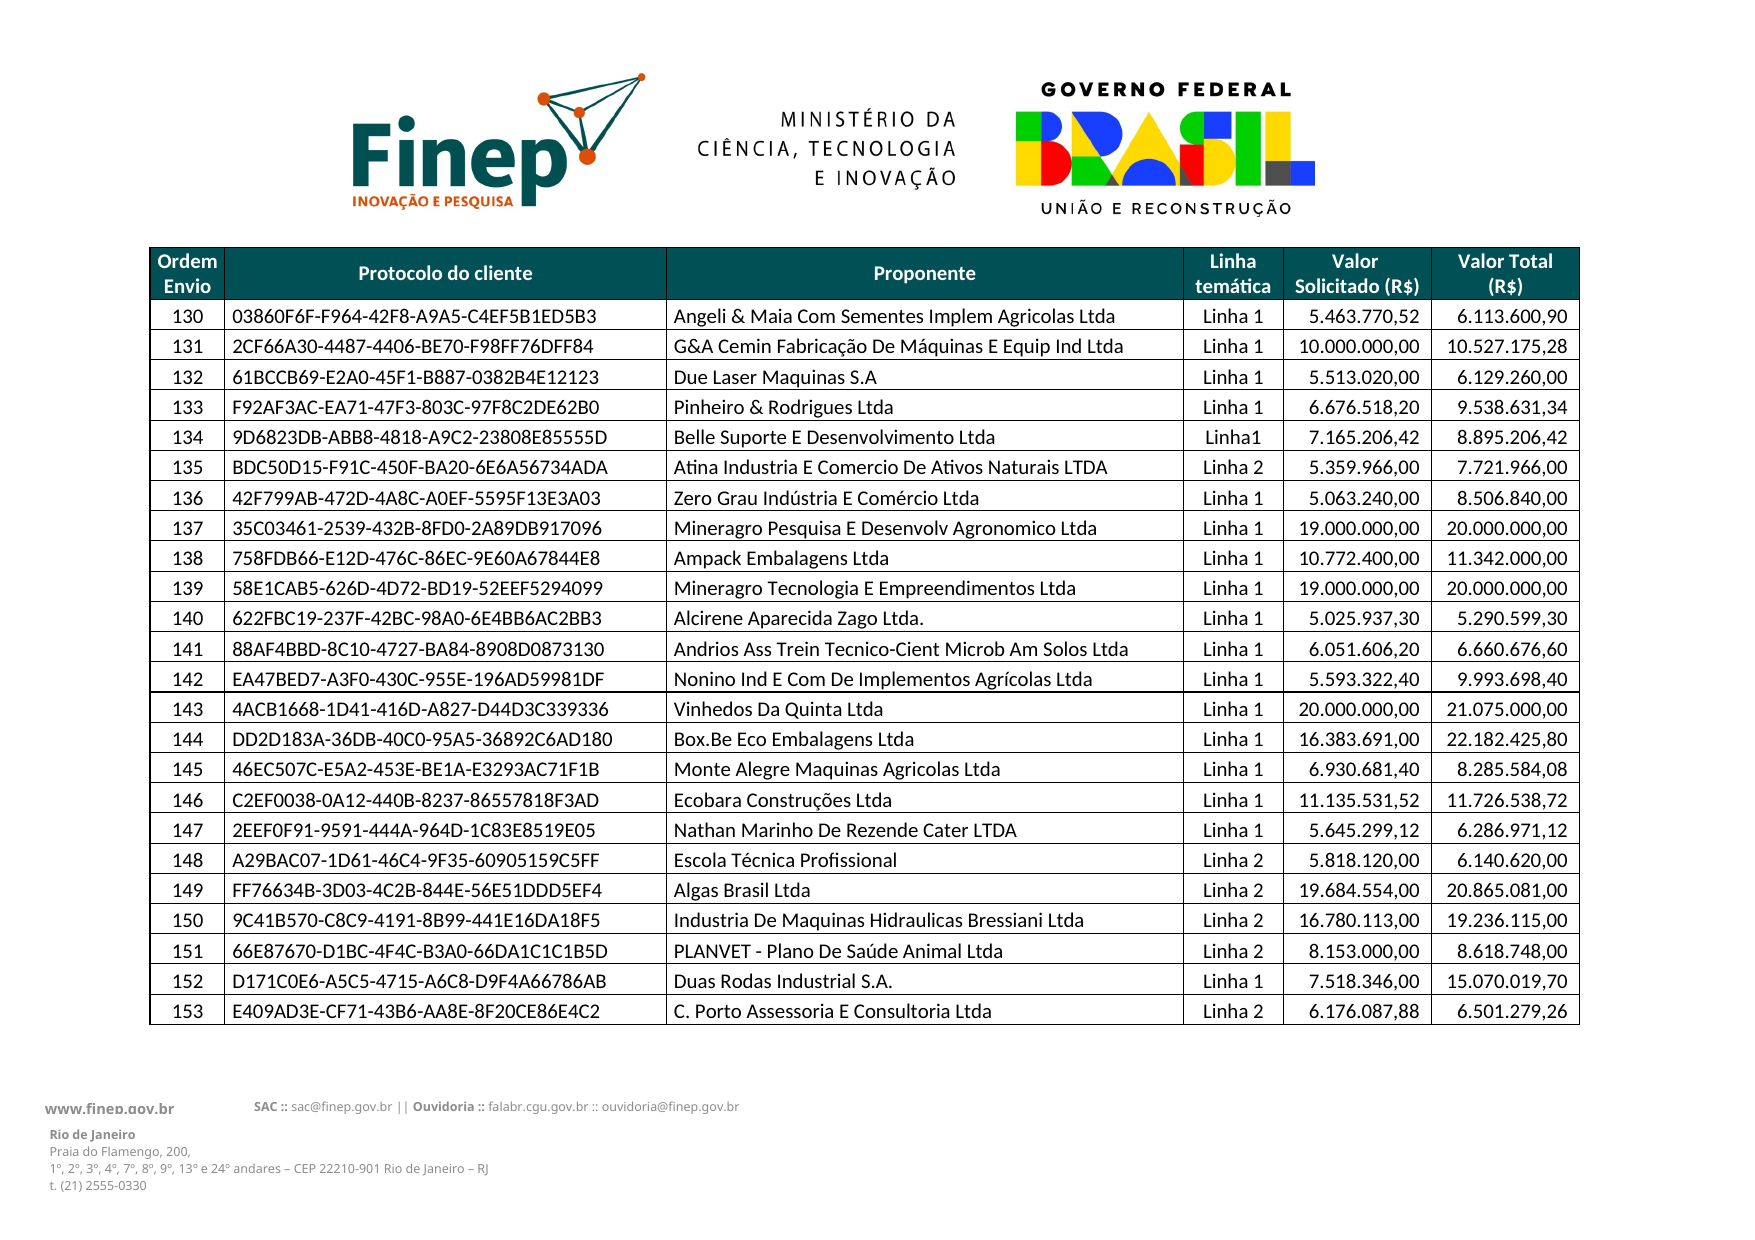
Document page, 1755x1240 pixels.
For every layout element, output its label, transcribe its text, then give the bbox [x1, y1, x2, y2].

table_cell 6.676.518,20 [1284, 390, 1431, 419]
table_cell E409AD3E-CF71-43B6-AA8E-8F20CE86E4C2 [225, 995, 666, 1024]
table_cell 136 [151, 481, 224, 510]
table_cell Algas Brasil Ltda [667, 874, 1183, 903]
table_cell 9C41B570-C8C9-4191-8B99-441E16DA18F5 [225, 904, 666, 933]
table_cell 19.684.554,00 [1284, 874, 1431, 903]
table_cell 132 [151, 360, 224, 389]
table_cell 6.051.606,20 [1284, 632, 1431, 661]
table_cell 5.463.770,52 [1284, 300, 1431, 329]
table_cell 137 [151, 511, 224, 540]
table_cell 11.135.531,52 [1284, 783, 1431, 812]
table_cell 7.721.966,00 [1432, 451, 1579, 480]
table_cell 138 [151, 541, 224, 571]
table_cell PLANVET - Plano De Saúde Animal Ltda [667, 934, 1183, 963]
table_cell 03860F6F-F964-42F8-A9A5-C4EF5B1ED5B3 [225, 300, 666, 329]
table_cell 20.000.000,00 [1432, 511, 1579, 540]
table_cell 758FDB66-E12D-476C-86EC-9E60A67844E8 [225, 541, 666, 571]
table_cell 5.593.322,40 [1284, 662, 1431, 691]
table_cell G&A Cemin Fabricação De Máquinas E Equip Ind Ltda [667, 330, 1183, 359]
table_cell Linha 2 [1184, 934, 1283, 963]
table_cell Industria De Maquinas Hidraulicas Bressiani Ltda [667, 904, 1183, 933]
table_cell 131 [151, 330, 224, 359]
table_cell Monte Alegre Maquinas Agricolas Ltda [667, 753, 1183, 782]
table_cell 5.063.240,00 [1284, 481, 1431, 510]
table_cell 153 [151, 995, 224, 1024]
table_cell 5.645.299,12 [1284, 813, 1431, 842]
table_cell Ampack Embalagens Ltda [667, 541, 1183, 571]
table_cell 6.176.087,88 [1284, 995, 1431, 1024]
table_cell Alcirene Aparecida Zago Ltda. [667, 602, 1183, 631]
table_cell 8.618.748,00 [1432, 934, 1579, 963]
table_cell Linha 1 [1184, 511, 1283, 540]
table_cell 5.025.937,30 [1284, 602, 1431, 631]
table_cell 6.930.681,40 [1284, 753, 1431, 782]
table_cell Nathan Marinho De Rezende Cater LTDA [667, 813, 1183, 842]
table_cell 58E1CAB5-626D-4D72-BD19-52EEF5294099 [225, 572, 666, 601]
table_cell 133 [151, 390, 224, 419]
table_cell 5.818.120,00 [1284, 844, 1431, 873]
table_header Proponente [667, 248, 1183, 299]
table_cell C. Porto Assessoria E Consultoria Ltda [667, 995, 1183, 1024]
table_cell 20.000.000,00 [1432, 572, 1579, 601]
table_cell 66E87670-D1BC-4F4C-B3A0-66DA1C1C1B5D [225, 934, 666, 963]
table_cell 147 [151, 813, 224, 842]
table_cell Linha 2 [1184, 874, 1283, 903]
table_cell 146 [151, 783, 224, 812]
table_header Linha temática [1184, 248, 1283, 299]
table_cell 152 [151, 964, 224, 993]
table_cell 139 [151, 572, 224, 601]
table_cell 141 [151, 632, 224, 661]
table_cell 9D6823DB-ABB8-4818-A9C2-23808E85555D [225, 421, 666, 450]
table_cell 10.000.000,00 [1284, 330, 1431, 359]
table_cell 35C03461-2539-432B-8FD0-2A89DB917096 [225, 511, 666, 540]
table_cell Atina Industria E Comercio De Ativos Naturais LTDA [667, 451, 1183, 480]
table_cell 144 [151, 723, 224, 752]
table_cell 6.501.279,26 [1432, 995, 1579, 1024]
table_cell Linha 1 [1184, 783, 1283, 812]
table_cell 7.165.206,42 [1284, 421, 1431, 450]
table_cell Zero Grau Indústria E Comércio Ltda [667, 481, 1183, 510]
table_cell 61BCCB69-E2A0-45F1-B887-0382B4E12123 [225, 360, 666, 389]
table_cell A29BAC07-1D61-46C4-9F35-60905159C5FF [225, 844, 666, 873]
table_cell Pinheiro & Rodrigues Ltda [667, 390, 1183, 419]
table_cell 8.285.584,08 [1432, 753, 1579, 782]
table_cell 148 [151, 844, 224, 873]
table_cell EA47BED7-A3F0-430C-955E-196AD59981DF [225, 662, 666, 691]
table_cell Andrios Ass Trein Tecnico-Cient Microb Am Solos Ltda [667, 632, 1183, 661]
table_cell 11.726.538,72 [1432, 783, 1579, 812]
table_cell Escola Técnica Profissional [667, 844, 1183, 873]
table_cell Vinhedos Da Quinta Ltda [667, 693, 1183, 722]
table_cell 8.895.206,42 [1432, 421, 1579, 450]
table_cell 151 [151, 934, 224, 963]
table_cell Linha 2 [1184, 451, 1283, 480]
table_cell Box.Be Eco Embalagens Ltda [667, 723, 1183, 752]
table_cell 143 [151, 693, 224, 722]
table_cell 20.000.000,00 [1284, 693, 1431, 722]
table_cell Linha 2 [1184, 844, 1283, 873]
table_cell 622FBC19-237F-42BC-98A0-6E4BB6AC2BB3 [225, 602, 666, 631]
table_cell 150 [151, 904, 224, 933]
table_cell Linha 1 [1184, 813, 1283, 842]
table_header Protocolo do cliente [225, 248, 666, 299]
table_cell Due Laser Maquinas S.A [667, 360, 1183, 389]
table_cell C2EF0038-0A12-440B-8237-86557818F3AD [225, 783, 666, 812]
table_cell Linha 1 [1184, 330, 1283, 359]
table_cell 8.506.840,00 [1432, 481, 1579, 510]
table_cell D171C0E6-A5C5-4715-A6C8-D9F4A66786AB [225, 964, 666, 993]
table_cell 140 [151, 602, 224, 631]
table_cell BDC50D15-F91C-450F-BA20-6E6A56734ADA [225, 451, 666, 480]
table_cell Duas Rodas Industrial S.A. [667, 964, 1183, 993]
table_cell 46EC507C-E5A2-453E-BE1A-E3293AC71F1B [225, 753, 666, 782]
table_cell 6.286.971,12 [1432, 813, 1579, 842]
table_cell Linha 2 [1184, 904, 1283, 933]
table_cell DD2D183A-36DB-40C0-95A5-36892C6AD180 [225, 723, 666, 752]
table_header Valor Solicitado (R$) [1284, 248, 1431, 299]
table_header Valor Total (R$) [1432, 248, 1579, 299]
table_cell Linha 2 [1184, 995, 1283, 1024]
table_cell 6.140.620,00 [1432, 844, 1579, 873]
table_cell 142 [151, 662, 224, 691]
table_cell Linha 1 [1184, 964, 1283, 993]
table_cell 7.518.346,00 [1284, 964, 1431, 993]
table_cell 11.342.000,00 [1432, 541, 1579, 571]
table_cell 130 [151, 300, 224, 329]
table_cell Linha1 [1184, 421, 1283, 450]
table_cell 16.780.113,00 [1284, 904, 1431, 933]
table_cell 19.000.000,00 [1284, 511, 1431, 540]
table_cell 88AF4BBD-8C10-4727-BA84-8908D0873130 [225, 632, 666, 661]
table_cell 2CF66A30-4487-4406-BE70-F98FF76DFF84 [225, 330, 666, 359]
table_cell 6.113.600,90 [1432, 300, 1579, 329]
table_cell 21.075.000,00 [1432, 693, 1579, 722]
table_header Ordem Envio [151, 248, 224, 299]
table_cell 134 [151, 421, 224, 450]
table_cell 4ACB1668-1D41-416D-A827-D44D3C339336 [225, 693, 666, 722]
table_cell Linha 1 [1184, 602, 1283, 631]
table_cell FF76634B-3D03-4C2B-844E-56E51DDD5EF4 [225, 874, 666, 903]
table_cell 149 [151, 874, 224, 903]
table_cell F92AF3AC-EA71-47F3-803C-97F8C2DE62B0 [225, 390, 666, 419]
table_cell 2EEF0F91-9591-444A-964D-1C83E8519E05 [225, 813, 666, 842]
table_cell 20.865.081,00 [1432, 874, 1579, 903]
table_cell 6.129.260,00 [1432, 360, 1579, 389]
table_cell Ecobara Construções Ltda [667, 783, 1183, 812]
table_cell 5.359.966,00 [1284, 451, 1431, 480]
table_cell Linha 1 [1184, 541, 1283, 571]
table_cell 145 [151, 753, 224, 782]
table_cell 6.660.676,60 [1432, 632, 1579, 661]
table_cell 9.538.631,34 [1432, 390, 1579, 419]
table_cell 8.153.000,00 [1284, 934, 1431, 963]
table_cell Linha 1 [1184, 572, 1283, 601]
table_cell Nonino Ind E Com De Implementos Agrícolas Ltda [667, 662, 1183, 691]
table_cell 15.070.019,70 [1432, 964, 1579, 993]
table_cell 10.772.400,00 [1284, 541, 1431, 571]
table_cell Mineragro Tecnologia E Empreendimentos Ltda [667, 572, 1183, 601]
table_cell Linha 1 [1184, 723, 1283, 752]
table_cell Mineragro Pesquisa E Desenvolv Agronomico Ltda [667, 511, 1183, 540]
table_cell 16.383.691,00 [1284, 723, 1431, 752]
table_cell 10.527.175,28 [1432, 330, 1579, 359]
table_cell 19.236.115,00 [1432, 904, 1579, 933]
table_cell Linha 1 [1184, 360, 1283, 389]
table_cell Angeli & Maia Com Sementes Implem Agricolas Ltda [667, 300, 1183, 329]
table_cell Linha 1 [1184, 753, 1283, 782]
table_cell 5.290.599,30 [1432, 602, 1579, 631]
table_cell 5.513.020,00 [1284, 360, 1431, 389]
table_cell Linha 1 [1184, 390, 1283, 419]
table_cell Linha 1 [1184, 300, 1283, 329]
table_cell 42F799AB-472D-4A8C-A0EF-5595F13E3A03 [225, 481, 666, 510]
table_cell Linha 1 [1184, 693, 1283, 722]
table_cell 135 [151, 451, 224, 480]
table_cell 22.182.425,80 [1432, 723, 1579, 752]
table_cell Linha 1 [1184, 481, 1283, 510]
table_cell Linha 1 [1184, 662, 1283, 691]
table_cell 19.000.000,00 [1284, 572, 1431, 601]
table_cell Linha 1 [1184, 632, 1283, 661]
table_cell Belle Suporte E Desenvolvimento Ltda [667, 421, 1183, 450]
table_cell 9.993.698,40 [1432, 662, 1579, 691]
